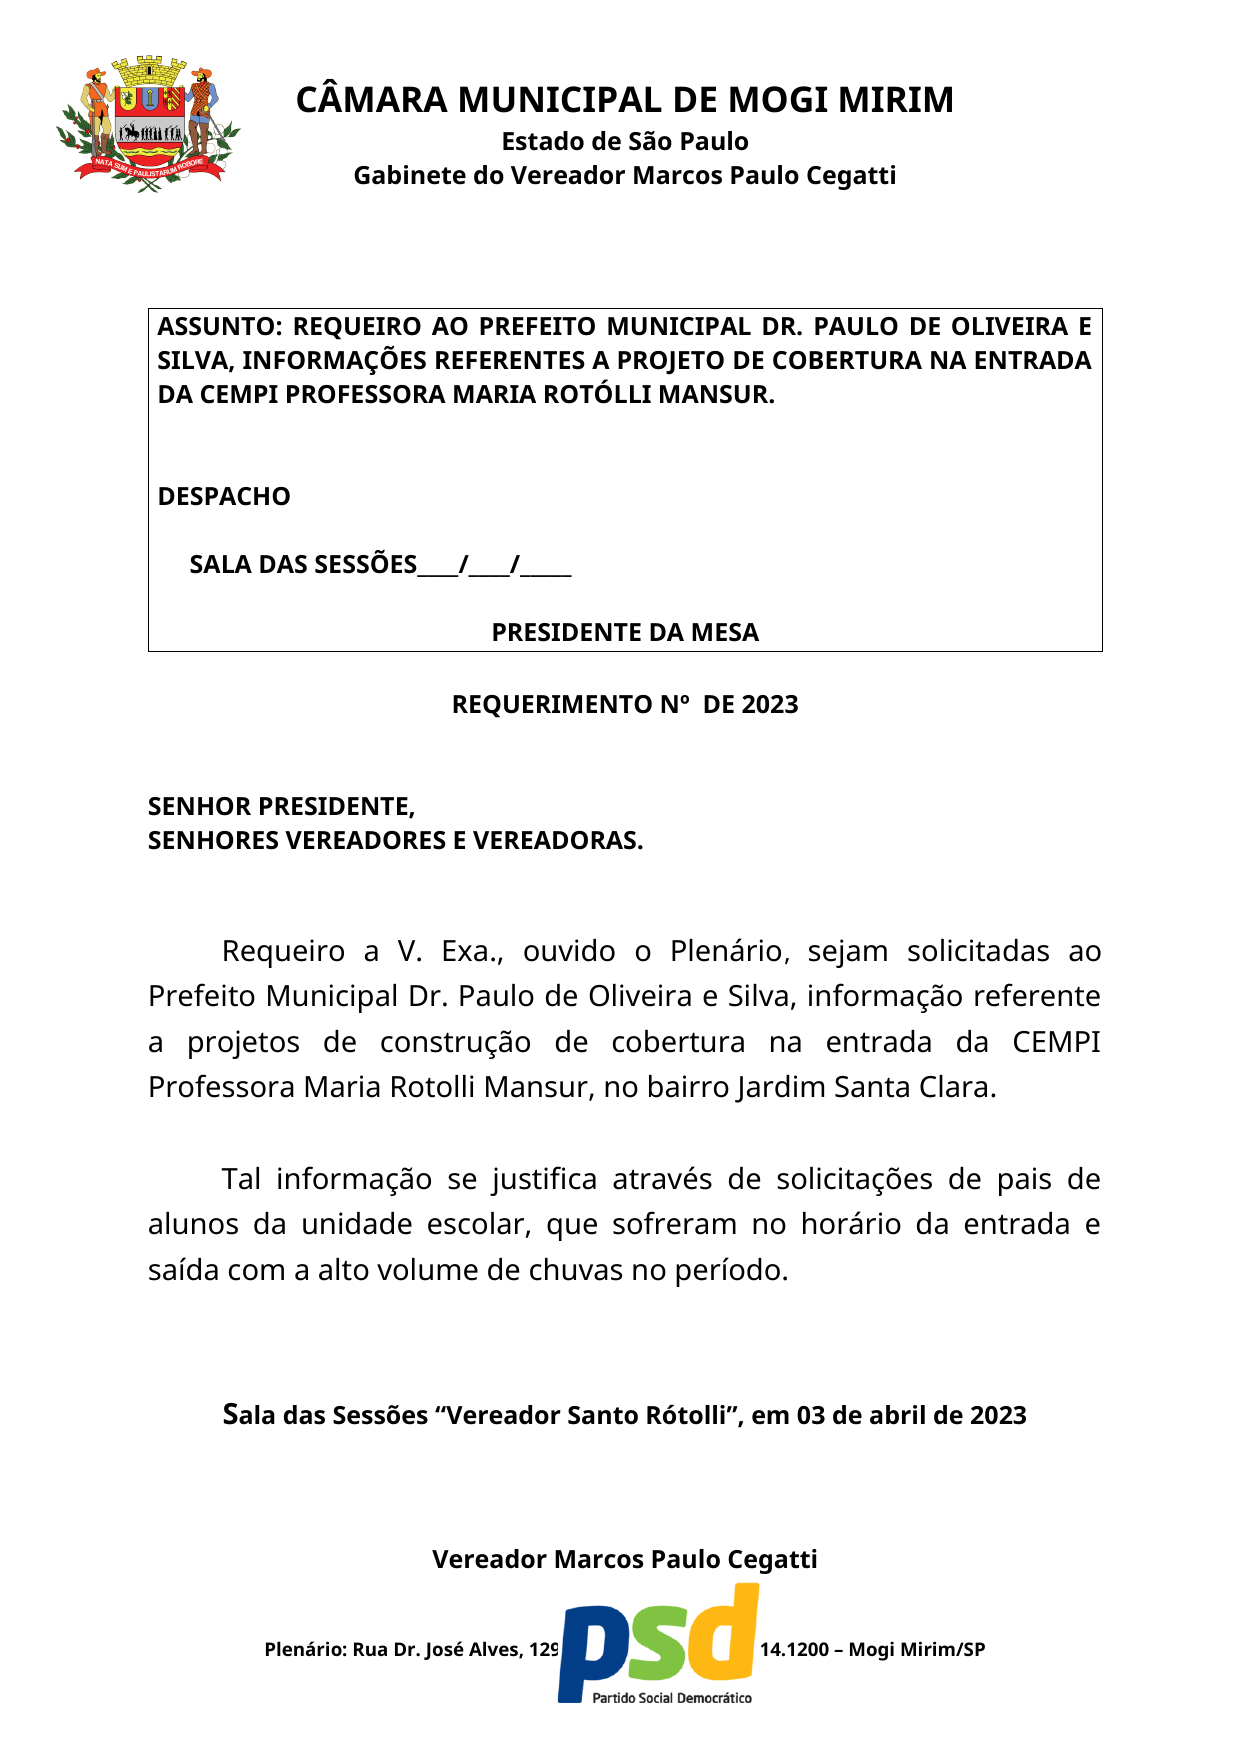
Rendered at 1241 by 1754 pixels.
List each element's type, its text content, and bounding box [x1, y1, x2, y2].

text DESPACHO [149, 478, 1102, 513]
text SENHOR PRESIDENTE, [148, 788, 1103, 823]
text Requeiro a V. Exa., ouvido o Plenário, sejam solicitadas ao Prefeito Municipal Dr. Paulo de Oliveira e Silva, informação referente a projetos de construção de cobertura na entrada da CEMPI Professora Maria Rotolli Mansur, no bairro Jardim Santa Clara. [148, 930, 1103, 1106]
text SALA DAS SESSÕES____/____/_____ [149, 546, 1102, 581]
text Vereador Marcos Paulo Cegatti [148, 1541, 1103, 1576]
picture [557, 1582, 762, 1703]
text REQUERIMENTO Nº DE 2023 [148, 686, 1103, 720]
picture [32, 43, 263, 205]
text Sala das Sessões “Vereador Santo Rótolli”, em 03 de abril de 2023 [148, 1394, 1103, 1433]
text ASSUNTO: REQUEIRO AO PREFEITO MUNICIPAL DR. PAULO DE OLIVEIRA E SILVA, INFORMAÇÕES REFERENTES A PROJETO DE COBERTURA NA ENTRADA DA CEMPI PROFESSORA MARIA ROTÓLLI MANSUR. [149, 309, 1102, 411]
text SENHORES VEREADORES E VEREADORAS. [148, 823, 1103, 857]
text Tal informação se justifica através de solicitações de pais de alunos da unidade escolar, que sofreram no horário da entrada e saída com a alto volume de chuvas no período. [148, 1158, 1103, 1289]
text PRESIDENTE DA MESA [149, 614, 1102, 651]
